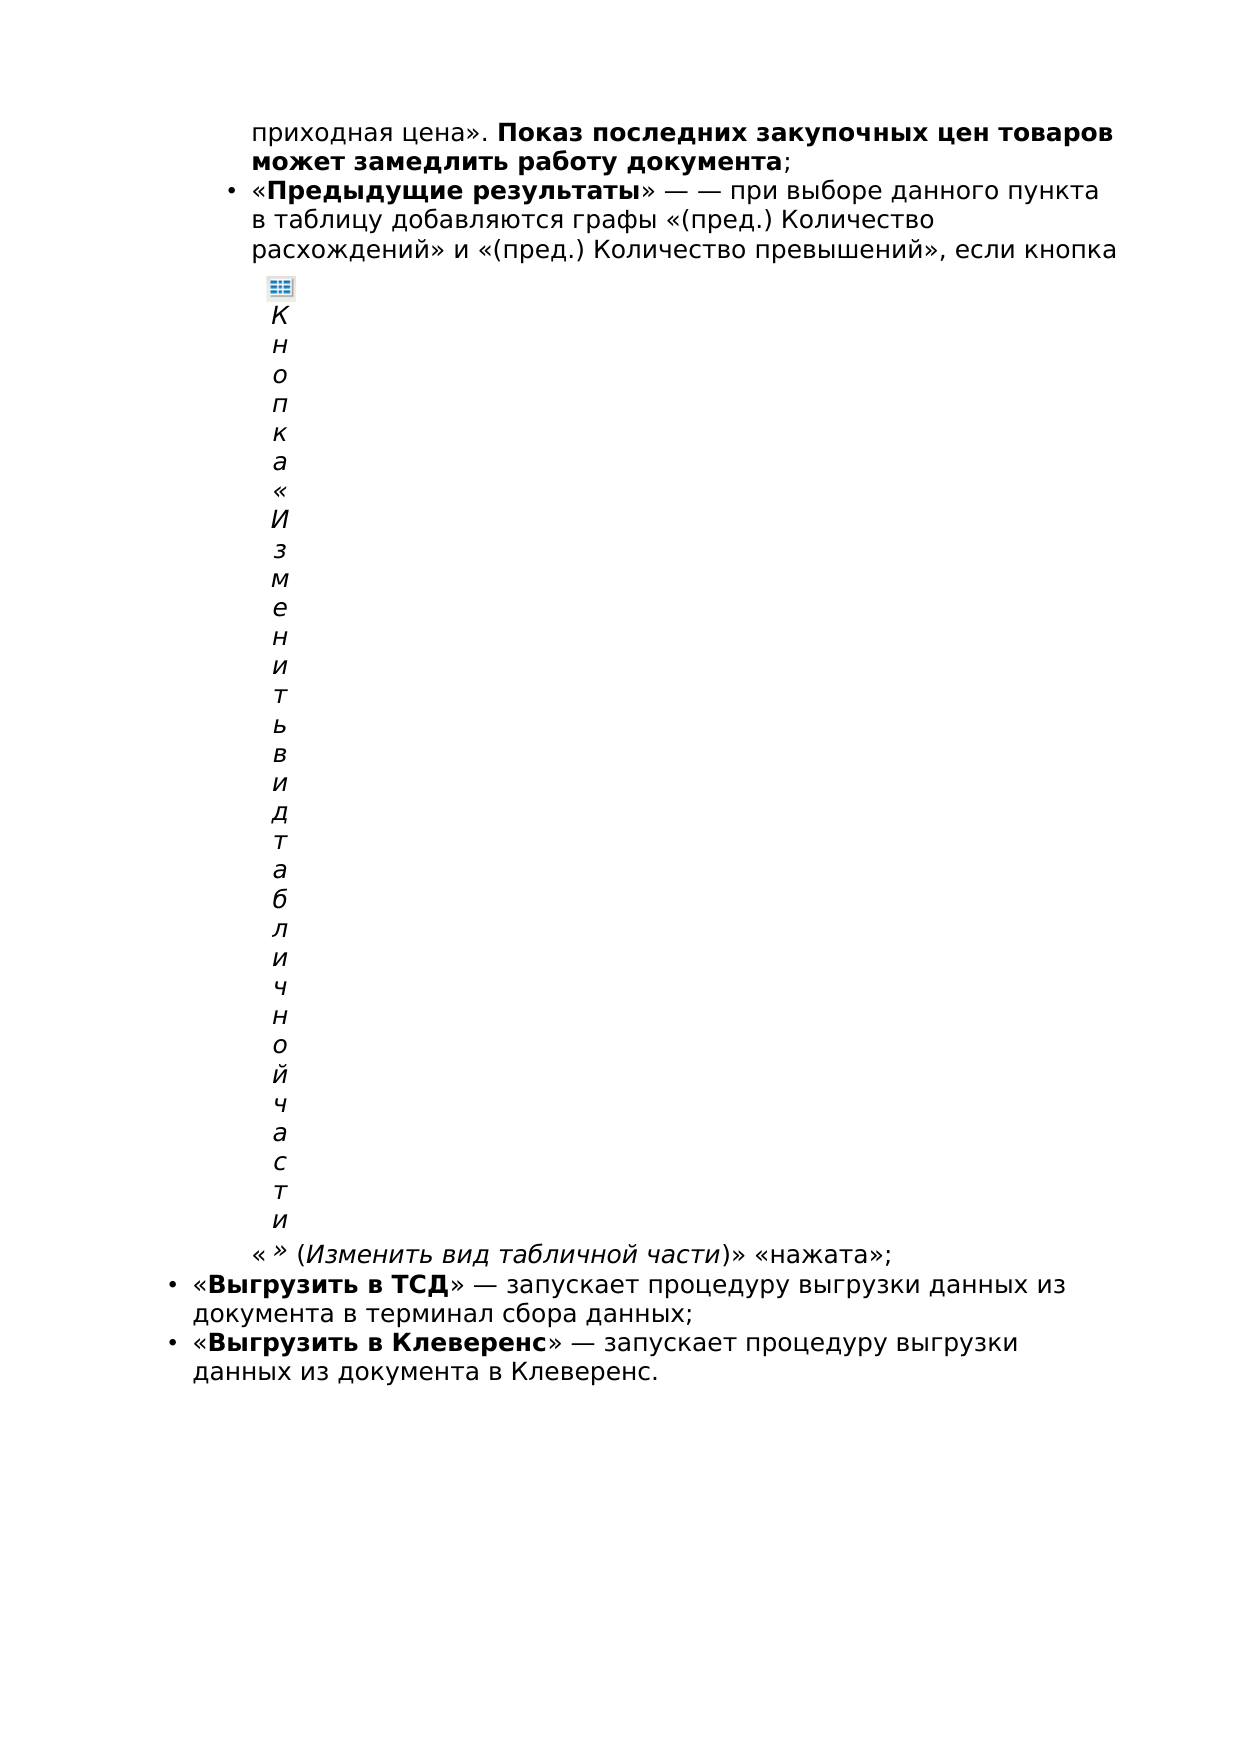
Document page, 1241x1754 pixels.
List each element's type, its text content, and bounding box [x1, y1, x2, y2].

list «Выгрузить в Клеверенс» — запускает процедуру выгрузки данных из документа в Клеверенс. [177, 1328, 1122, 1387]
list приходная цена». Показ последних закупочных цен товаров может замедлить работу документа; [236, 118, 1122, 176]
list «Выгрузить в ТСД» — запускает процедуру выгрузки данных из документа в терминал сбора данных; [177, 1270, 1122, 1328]
picture [266, 276, 297, 302]
list «Предыдущие результаты» — — при выборе данного пункта в таблицу добавляются графы «(пред.) Количество расхождений» и «(пред.) Количество превышений», если кнопка «(Изменить вид табличной части)» «нажата»; [236, 176, 1122, 1270]
list Кнопка «Изменить вид табличной части» [266, 302, 296, 1264]
